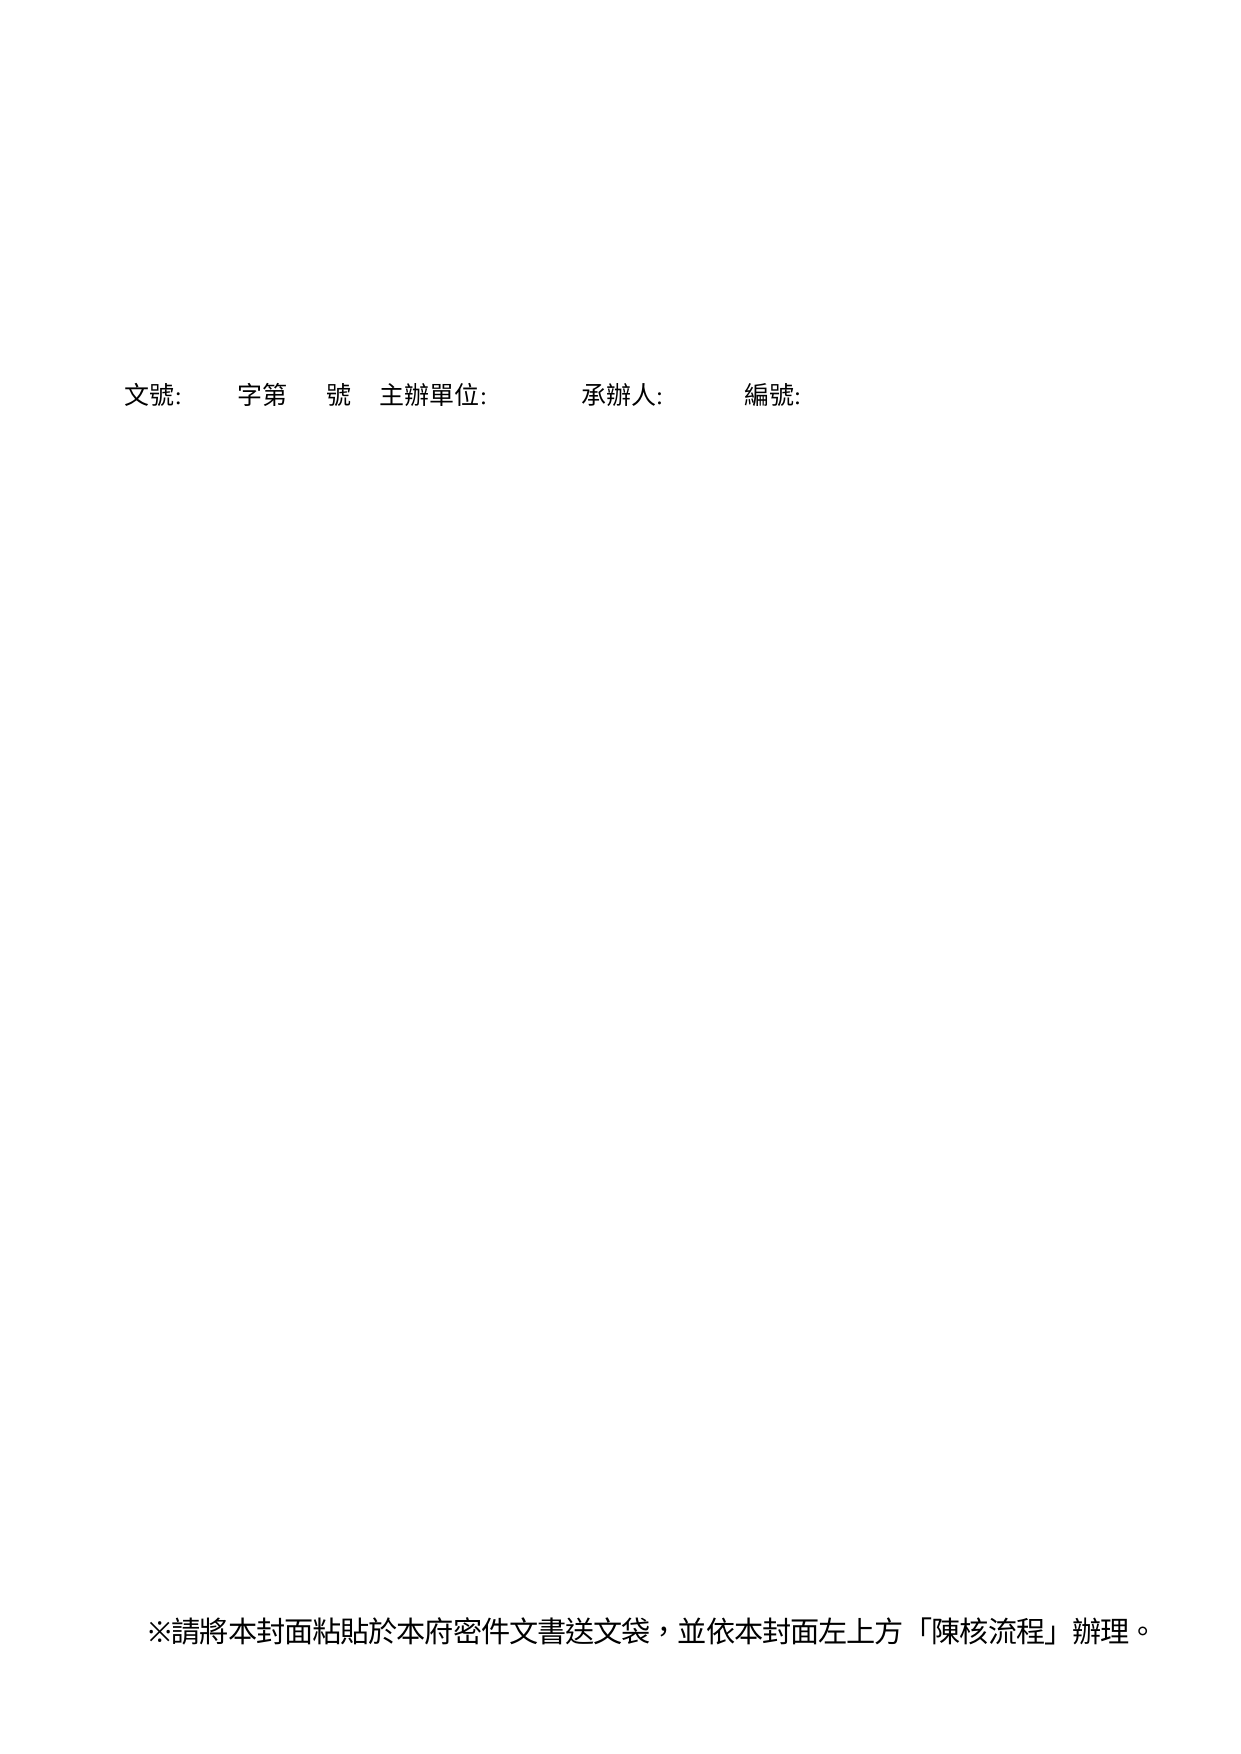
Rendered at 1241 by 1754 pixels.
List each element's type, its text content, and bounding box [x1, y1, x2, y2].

text 文號: 字第 號 主辦單位: 承辦人: 編號: [124, 376, 1137, 412]
